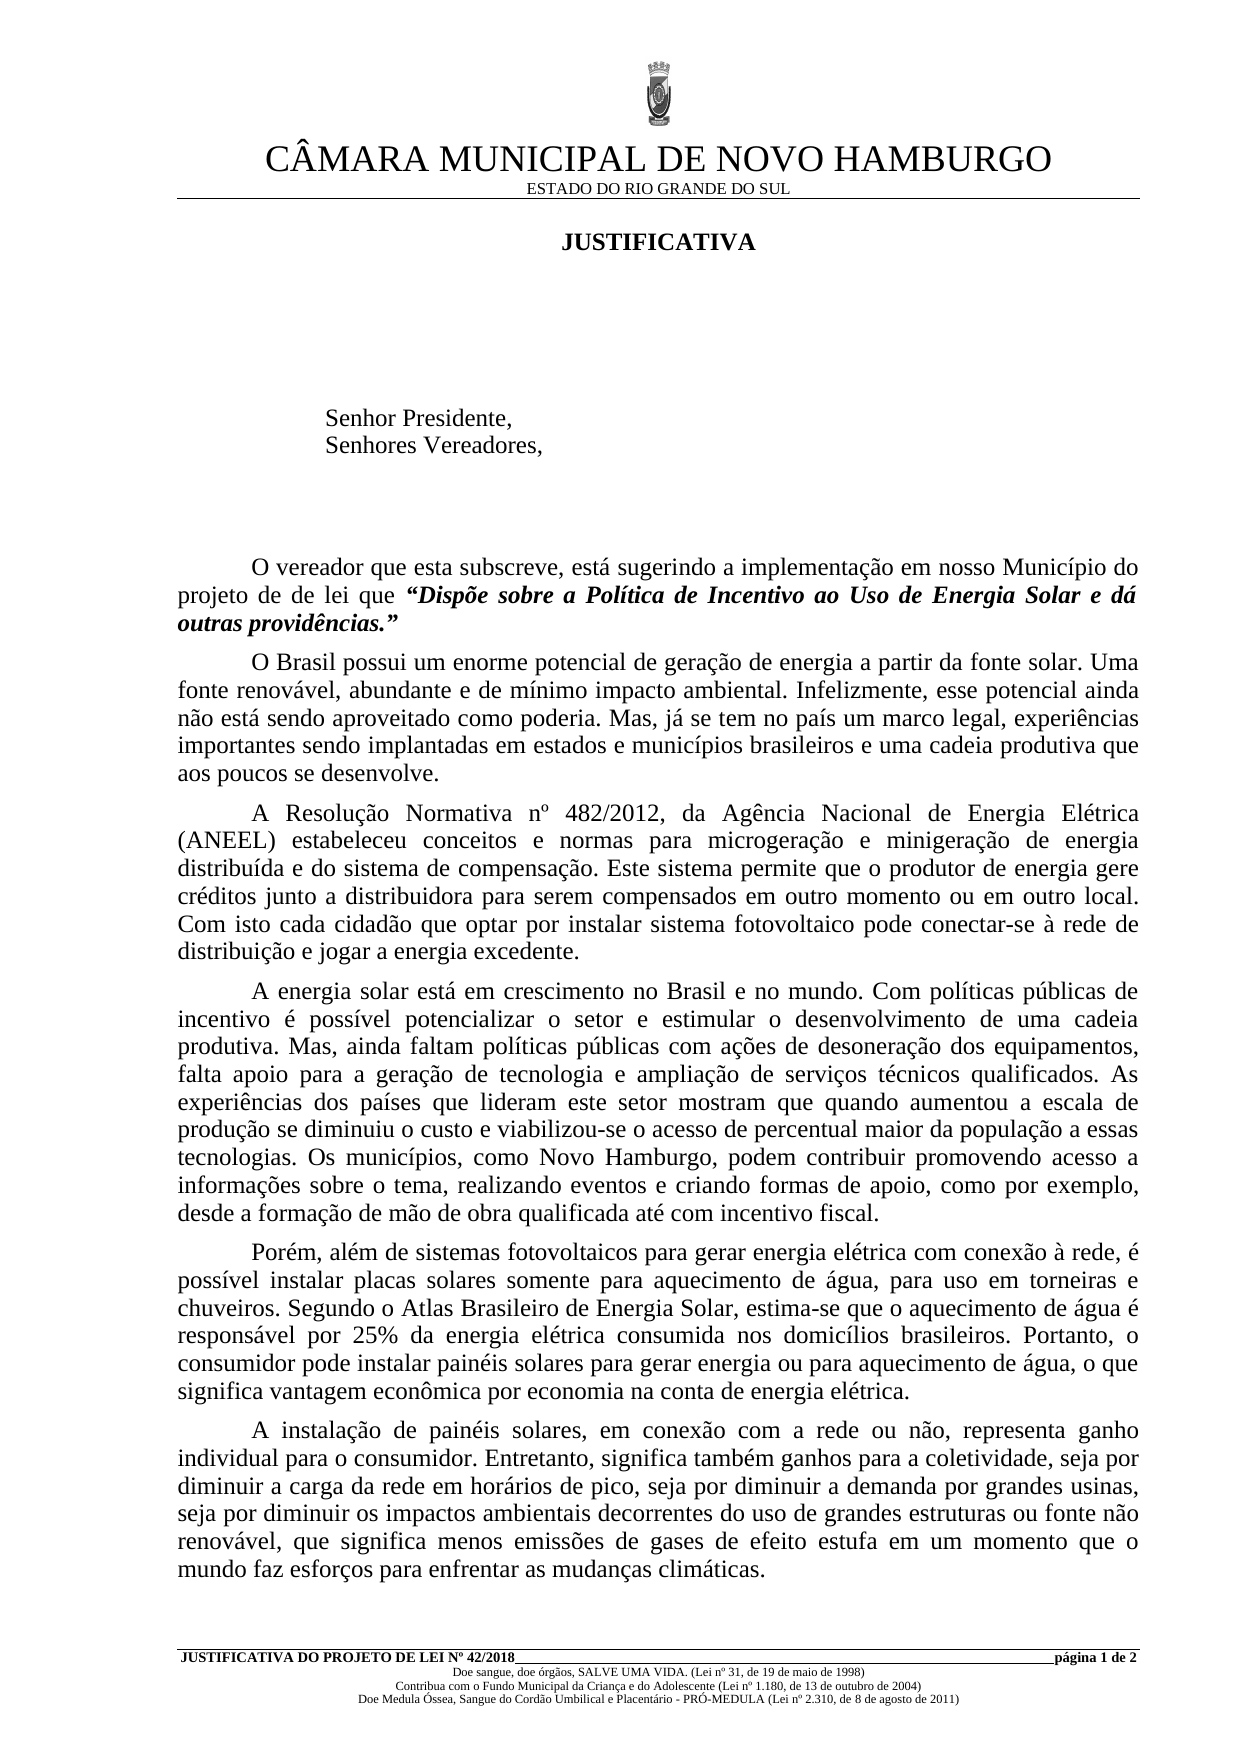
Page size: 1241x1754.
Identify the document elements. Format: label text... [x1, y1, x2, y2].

text JUSTIFICATIVA [177, 228, 1140, 256]
text O Brasil possui um enorme potencial de geração de energia a partir da fonte solar. Uma fonte renovável, abundante e de mínimo impacto ambiental. Infelizmente, esse potencial ainda não está sendo aproveitado como poderia. Mas, já se tem no país um marco legal, experiências importantes sendo implantadas em estados e municípios brasileiros e uma cadeia produtiva que aos poucos se desenvolve. [177, 648, 1140, 787]
text A Resolução Normativa nº 482/2012, da Agência Nacional de Energia Elétrica (ANEEL) estabeleceu conceitos e normas para microgeração e minigeração de energia distribuída e do sistema de compensação. Este sistema permite que o produtor de energia gere créditos junto a distribuidora para serem compensados em outro momento ou em outro local. Com isto cada cidadão que optar por instalar sistema fotovoltaico pode conectar-se à rede de distribuição e jogar a energia excedente. [177, 799, 1140, 965]
text O vereador que esta subscreve, está sugerindo a implementação em nosso Município do projeto de de lei que “Dispõe sobre a Política de Incentivo ao Uso de Energia Solar e dá outras providências.” [177, 553, 1140, 637]
text A instalação de painéis solares, em conexão com a rede ou não, representa ganho individual para o consumidor. Entretanto, significa também ganhos para a coletividade, seja por diminuir a carga da rede em horários de pico, seja por diminuir a demanda por grandes usinas, seja por diminuir os impactos ambientais decorrentes do uso de grandes estruturas ou fonte não renovável, que significa menos emissões de gases de efeito estufa em um momento que o mundo faz esforços para enfrentar as mudanças climáticas. [177, 1416, 1140, 1583]
text Senhores Vereadores, [177, 431, 1140, 459]
text Porém, além de sistemas fotovoltaicos para gerar energia elétrica com conexão à rede, é possível instalar placas solares somente para aquecimento de água, para uso em torneiras e chuveiros. Segundo o Atlas Brasileiro de Energia Solar, estima-se que o aquecimento de água é responsável por 25% da energia elétrica consumida nos domicílios brasileiros. Portanto, o consumidor pode instalar painéis solares para gerar energia ou para aquecimento de água, o que significa vantagem econômica por economia na conta de energia elétrica. [177, 1238, 1140, 1404]
text Senhor Presidente, [177, 404, 1140, 431]
text A energia solar está em crescimento no Brasil e no mundo. Com políticas públicas de incentivo é possível potencializar o setor e estimular o desenvolvimento de uma cadeia produtiva. Mas, ainda faltam políticas públicas com ações de desoneração dos equipamentos, falta apoio para a geração de tecnologia e ampliação de serviços técnicos qualificados. As experiências dos países que lideram este setor mostram que quando aumentou a escala de produção se diminuiu o custo e viabilizou-se o acesso de percentual maior da população a essas tecnologias. Os municípios, como Novo Hamburgo, podem contribuir promovendo acesso a informações sobre o tema, realizando eventos e criando formas de apoio, como por exemplo, desde a formação de mão de obra qualificada até com incentivo fiscal. [177, 977, 1140, 1226]
